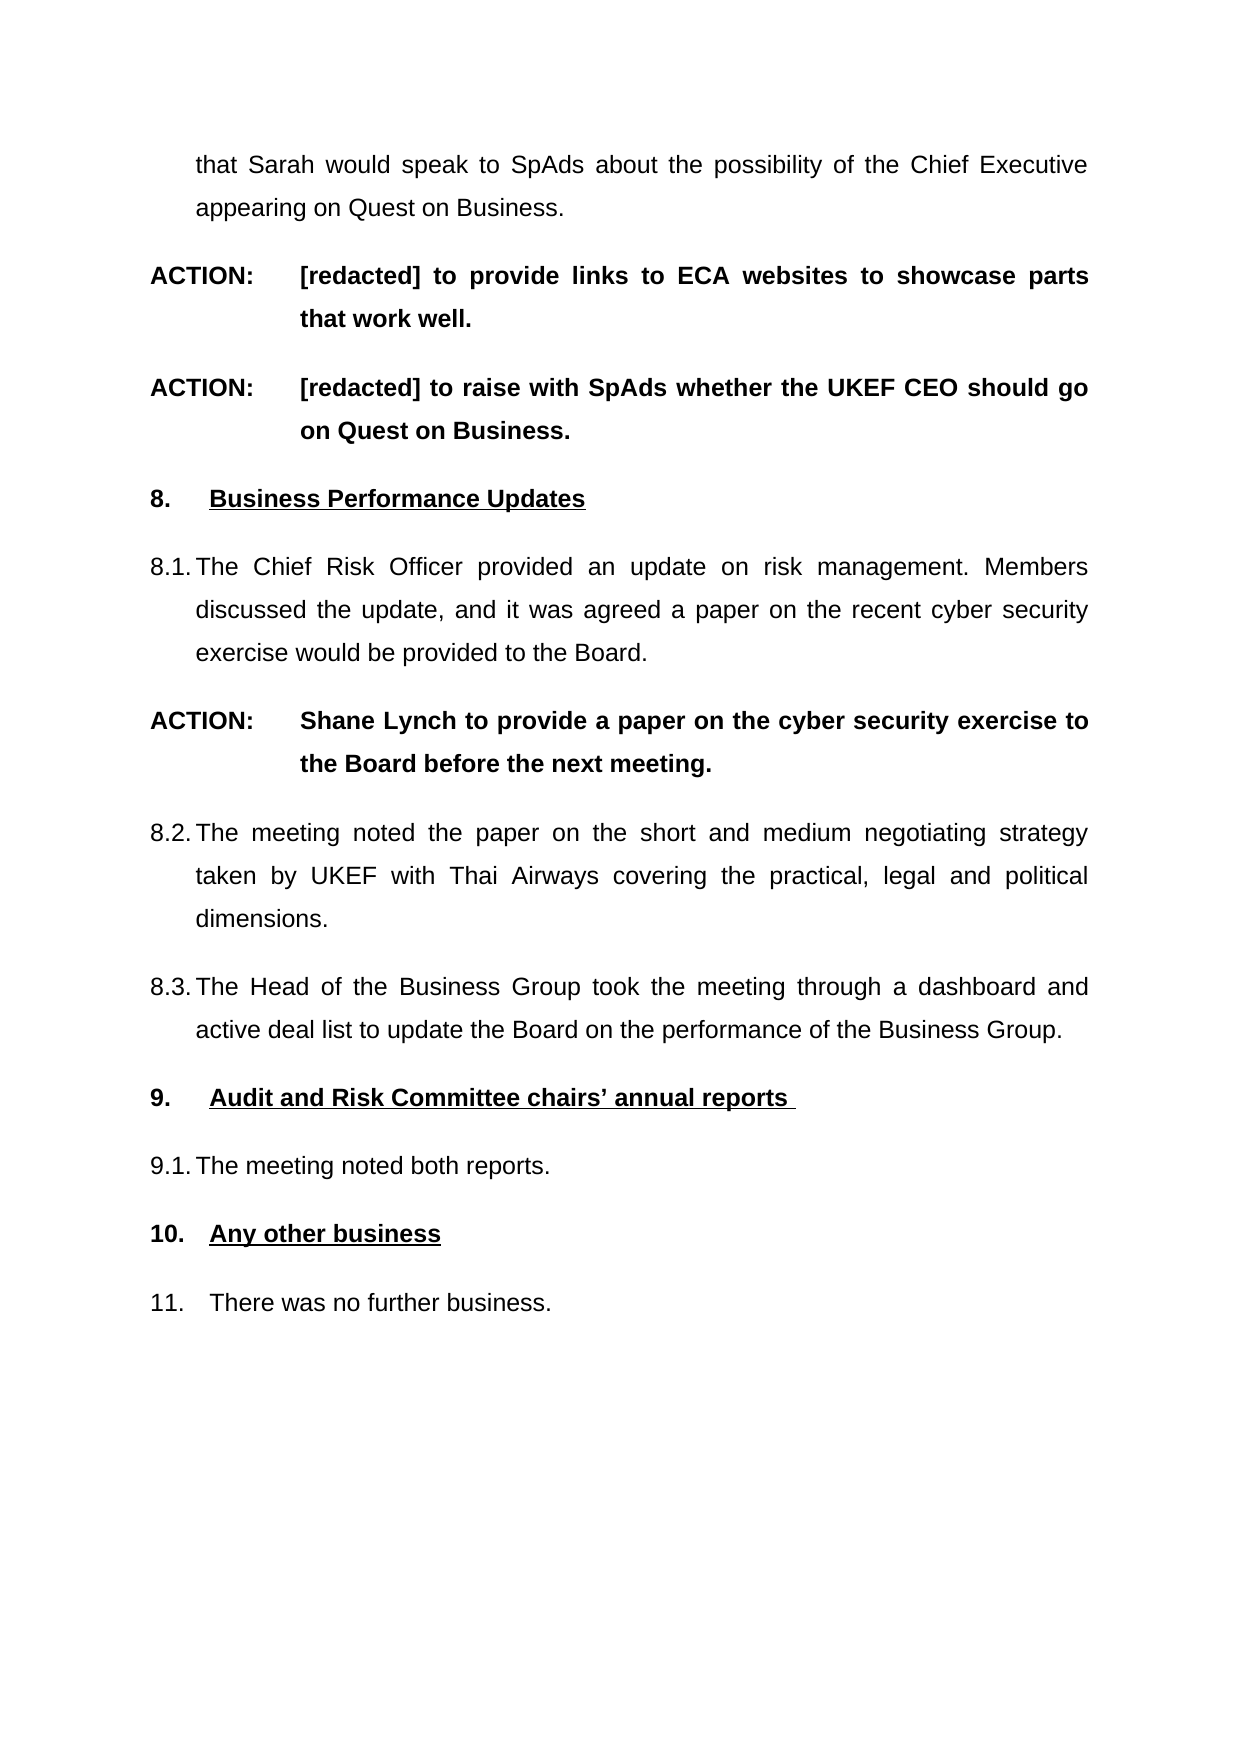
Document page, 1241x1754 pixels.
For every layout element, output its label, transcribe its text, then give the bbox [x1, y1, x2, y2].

list The meeting noted both reports. [150, 1151, 1090, 1180]
list Business Performance Updates [150, 484, 1090, 512]
list There was no further business. [150, 1287, 1090, 1316]
list Audit and Risk Committee chairs’ annual reports [150, 1083, 1090, 1112]
list that Sarah would speak to SpAds about the possibility of the Chief Executive appearing on Quest on Business. [150, 150, 1090, 222]
list The Head of the Business Group took the meeting through a dashboard and active deal list to update the Board on the performance of the Business Group. [150, 972, 1090, 1044]
list Any other business [150, 1219, 1090, 1248]
list The meeting noted the paper on the short and medium negotiating strategy taken by UKEF with Thai Airways covering the practical, legal and political dimensions. [150, 817, 1090, 932]
text ACTION: [redacted] to provide links to ECA websites to showcase parts that work well. [150, 261, 1090, 333]
list The Chief Risk Officer provided an update on risk management. Members discussed the update, and it was agreed a paper on the recent cyber security exercise would be provided to the Board. [150, 552, 1090, 667]
text ACTION: Shane Lynch to provide a paper on the cyber security exercise to the Board before the next meeting. [150, 706, 1090, 778]
text ACTION: [redacted] to raise with SpAds whether the UKEF CEO should go on Quest on Business. [150, 372, 1090, 444]
